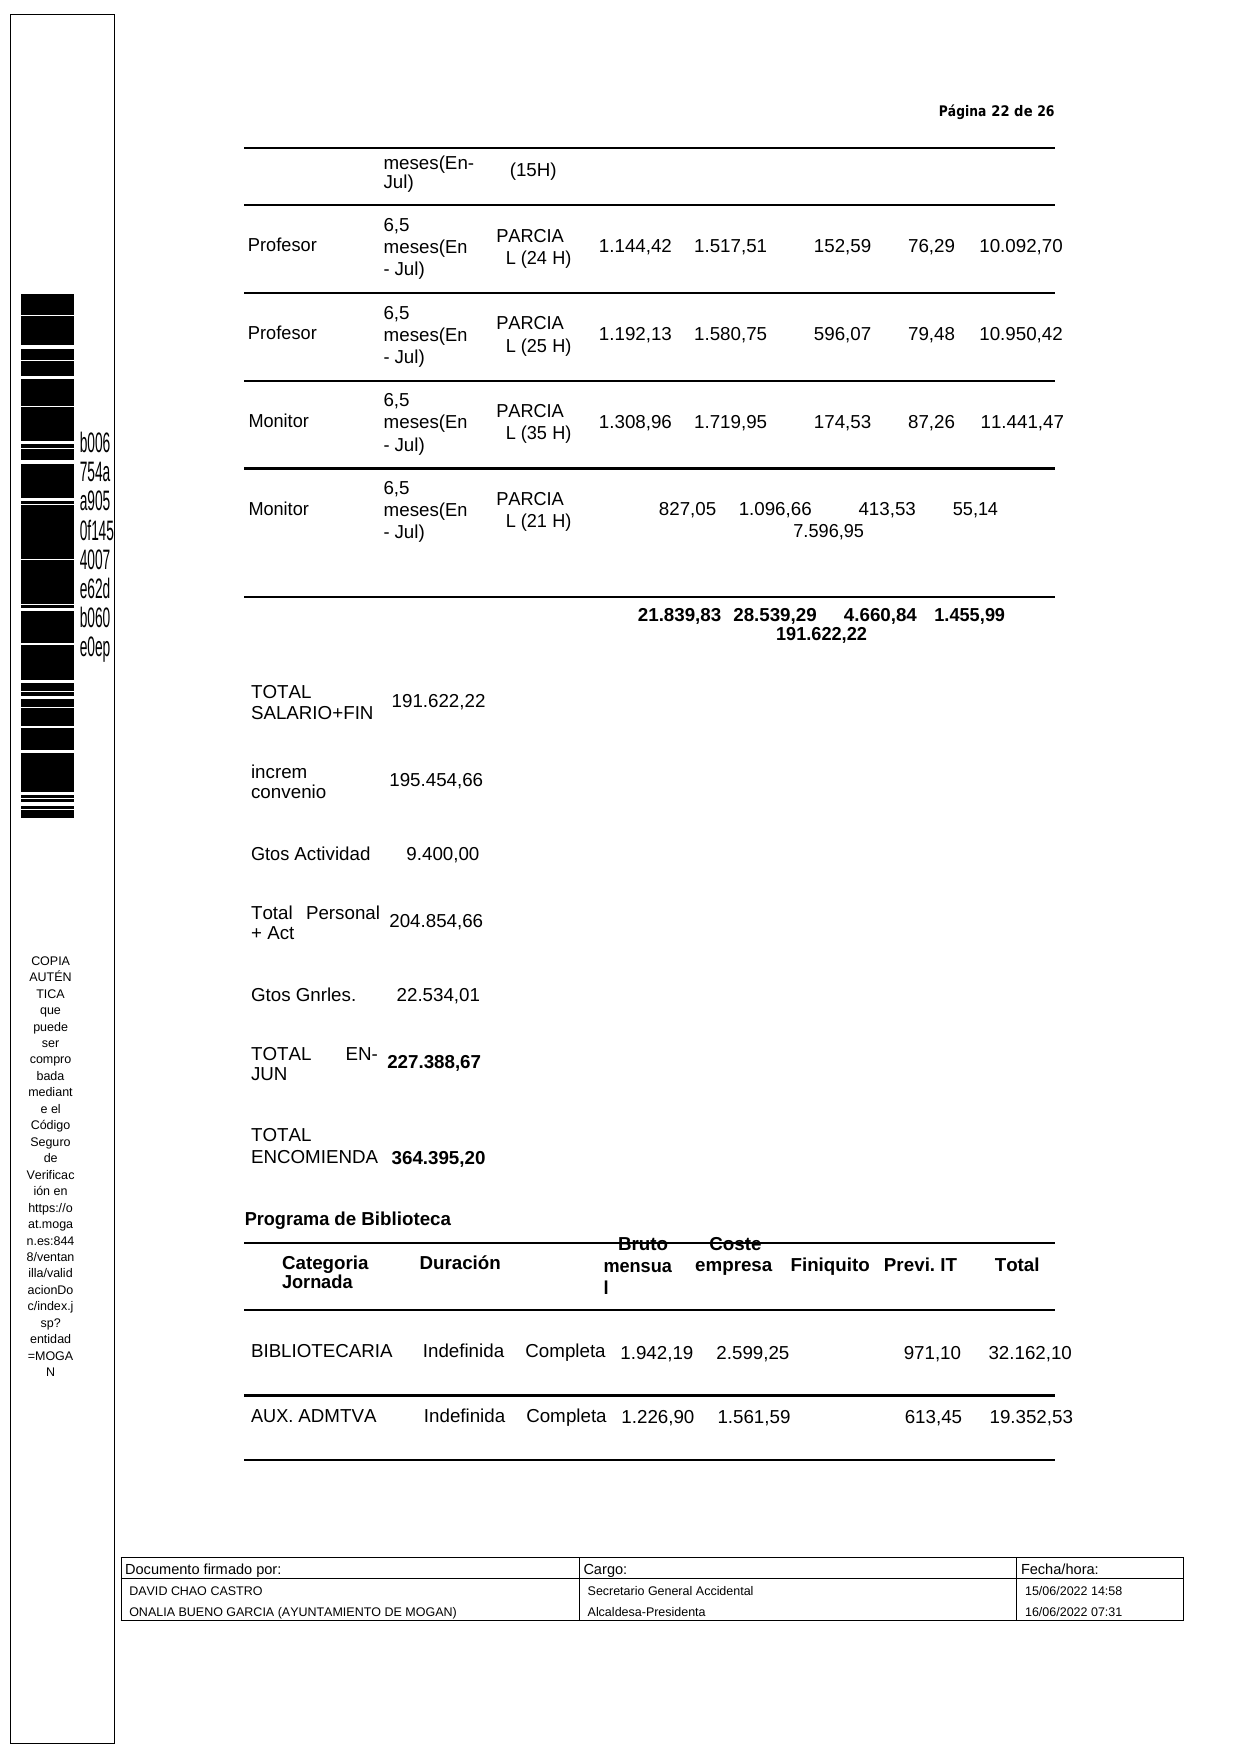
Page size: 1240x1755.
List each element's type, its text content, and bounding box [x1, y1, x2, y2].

text Profesor [115, 322, 316, 343]
text + Act 204.854,66 [251, 918, 1194, 943]
text 6,5 meses(En- Jul) [383, 301, 470, 367]
text Profesor [115, 234, 316, 256]
text Gtos Actividad 9.400,00 [251, 843, 1194, 864]
table_header Fecha/hora: [1017, 1558, 1183, 1578]
text Categoria Duración Jornada [282, 1253, 586, 1291]
text empresa Finiquito Previ. IT Total [695, 1255, 1194, 1274]
text Monitor [115, 497, 309, 519]
text TOTAL [251, 683, 1194, 698]
text Monitor [115, 410, 309, 431]
text AUX. ADMTVA Indefinida Completa 1.226,90 1.561,59 613,45 19.352,53 [251, 1405, 1194, 1428]
text COPIA AUTÉNTICA que puede ser comprobada mediante el Código Seguro de Verificación en https://oat.mogan.es:8448/ventanilla/validacionDoc/index.jsp?entidad=MOGAN [26, 953, 74, 1379]
table_cell Secretario General Accidental Alcaldesa-Presidenta [580, 1579, 1016, 1620]
table_cell DAVID CHAO CASTRO ONALIA BUENO GARCIA (AYUNTAMIENTO DE MOGAN) [122, 1579, 579, 1620]
text b006754aa9050f1454007e62db060e0ep [79, 429, 110, 662]
text 6,5 meses(En- Jul) [383, 477, 470, 543]
text convenio 195.454,66 [251, 777, 1194, 802]
table_header Cargo: [580, 1558, 1016, 1578]
text Bruto mensual [603, 1233, 676, 1242]
text ENCOMIENDA 364.395,20 [251, 1146, 1194, 1168]
table_header Documento firmado por: [122, 1558, 579, 1578]
text Programa de Biblioteca [244, 1209, 1194, 1228]
text PARCIAL (24 H) [496, 224, 572, 268]
text PARCIAL (35 H) [496, 400, 572, 444]
text Total Personal [251, 904, 1194, 918]
text BIBLIOTECARIA Indefinida Completa 1.942,19 2.599,25 971,10 32.162,10 [251, 1340, 1194, 1363]
text TOTAL EN- [251, 1045, 1194, 1059]
text Coste [709, 1233, 1194, 1254]
text 6,5 meses(En- Jul) [383, 389, 470, 455]
text PARCIAL (21 H) [496, 488, 572, 531]
text PARCIAL (25 H) [496, 312, 572, 356]
text meses(En- [383, 154, 1194, 169]
text TOTAL [251, 1124, 1194, 1146]
text 1.144,42 1.517,51 152,59 76,29 10.092,70 [599, 235, 1194, 257]
text SALARIO+FIN 191.622,22 [251, 698, 1194, 723]
text 1.308,96 1.719,95 174,53 87,26 11.441,47 [599, 411, 1194, 432]
text 6,5 meses(En- Jul) [383, 214, 470, 280]
text increm [251, 763, 1194, 777]
text Página 22 de 26 [115, 104, 1054, 119]
text 1.192,13 1.580,75 596,07 79,48 10.950,42 [599, 323, 1194, 344]
table_cell 15/06/2022 14:58 16/06/2022 07:31 [1017, 1579, 1183, 1620]
text Bruto mensual [603, 1244, 676, 1299]
text 827,05 1.096,66 413,53 55,14 7.596,95 [610, 498, 1047, 541]
text 21.839,83 28.539,29 4.660,84 1.455,99 191.622,22 [591, 605, 1052, 643]
text JUN 227.388,67 [251, 1059, 1194, 1084]
text Jul) (15H) [383, 169, 1194, 192]
text Gtos Gnrles. 22.534,01 [251, 983, 1194, 1005]
